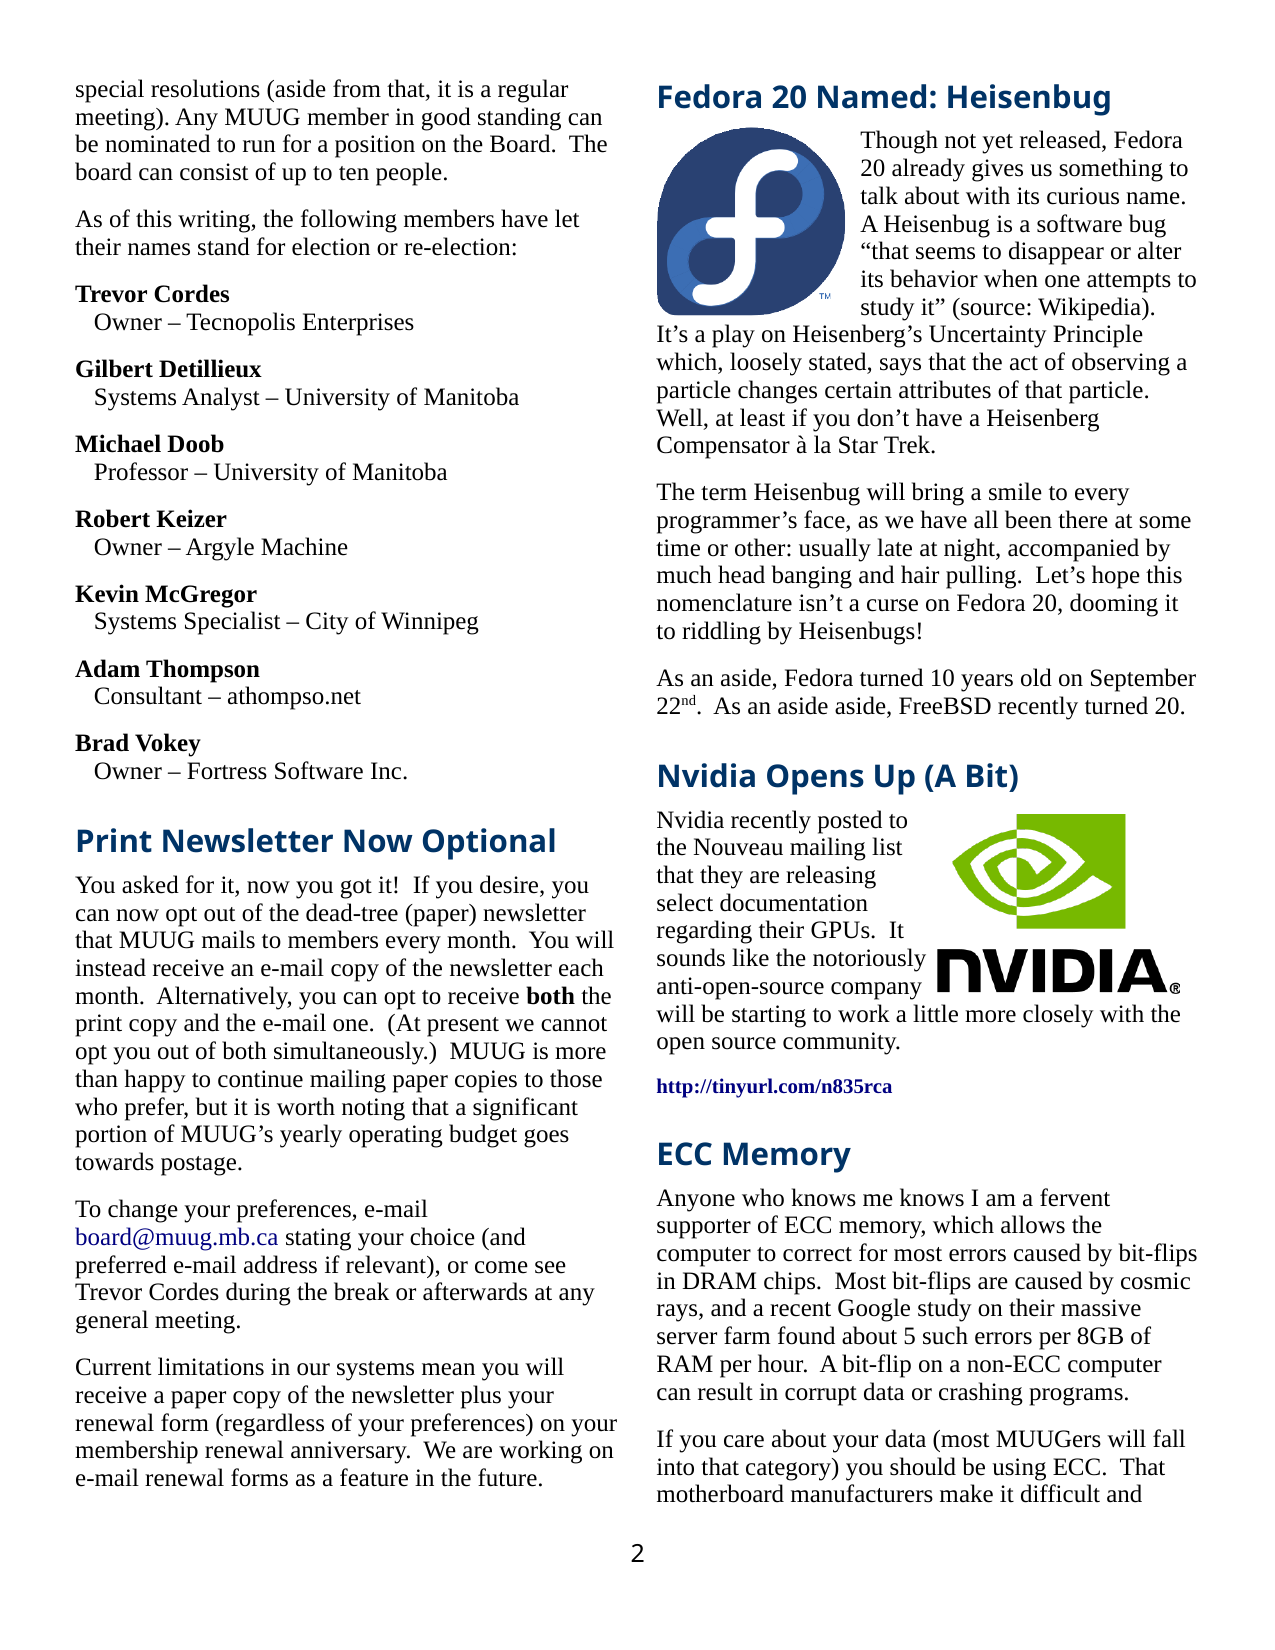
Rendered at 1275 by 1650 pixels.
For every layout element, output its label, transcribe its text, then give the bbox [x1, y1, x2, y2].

text The term Heisenbug will bring a smile to every programmer’s face, as we have all been there at some time or other: usually late at night, accompanied by much head banging and hair pulling. Let’s hope this nomenclature isn’t a curse on Fedora 20, dooming it to riddling by Heisenbugs! [656, 478, 1200, 645]
text Trevor Cordes Owner – Tecnopolis Enterprises [75, 280, 619, 336]
text As of this writing, the following members have let their names stand for election or re-election: [75, 205, 619, 261]
text If you care about your data (most MUUGers will fall into that category) you should be using ECC. That motherboard manufacturers make it difficult and [656, 1425, 1200, 1508]
text You asked for it, now you got it! If you desire, you can now opt out of the dead-tree (paper) newsletter that MUUG mails to members every month. You will instead receive an e-mail copy of the newsletter each month. Alternatively, you can opt to receive both the print copy and the e-mail one. (At present we cannot opt you out of both simultaneously.) MUUG is more than happy to continue mailing paper copies to those who prefer, but it is worth noting that a significant portion of MUUG’s yearly operating budget goes towards postage. [75, 871, 619, 1176]
text Adam Thompson Consultant – athompso.net [75, 655, 619, 710]
text Current limitations in our systems mean you will receive a paper copy of the newsletter plus your renewal form (regardless of your preferences) on your membership renewal anniversary. We are working on e-mail renewal forms as a feature in the future. [75, 1353, 619, 1492]
text Michael Doob Professor – University of Manitoba [75, 430, 619, 485]
text Kevin McGregor Systems Specialist – City of Winnipeg [75, 580, 619, 635]
subtitle ECC Memory [656, 1132, 1200, 1175]
subtitle http://tinyurl.com/n835rca [656, 1074, 1200, 1098]
text Gilbert Detillieux Systems Analyst – University of Manitoba [75, 355, 619, 411]
text To change your preferences, e-mail board@muug.mb.ca stating your choice (and preferred e-mail address if relevant), or come see Trevor Cordes during the break or afterwards at any general meeting. [75, 1195, 619, 1334]
subtitle Print Newsletter Now Optional [75, 819, 619, 862]
picture [656, 126, 846, 316]
text Nvidia recently posted to the Nouveau mailing list that they are releasing select documentation regarding their GPUs. It sounds like the notoriously anti-open-source company will be starting to work a little more closely with the open source community. [656, 806, 1200, 1055]
text special resolutions (aside from that, it is a regular meeting). Any MUUG member in good standing can be nominated to run for a position on the Board. The board can consist of up to ten people. [75, 75, 619, 186]
picture [937, 814, 1180, 994]
text Brad Vokey Owner – Fortress Software Inc. [75, 729, 619, 785]
text Anyone who knows me knows I am a fervent supporter of ECC memory, which allows the computer to correct for most errors caused by bit-flips in DRAM chips. Most bit-flips are caused by cosmic rays, and a recent Google study on their massive server farm found about 5 such errors per 8GB of RAM per hour. A bit-flip on a non-ECC computer can result in corrupt data or crashing programs. [656, 1184, 1200, 1405]
subtitle Nvidia Opens Up (A Bit) [656, 754, 1200, 797]
text Though not yet released, Fedora 20 already gives us something to talk about with its curious name. A Heisenbug is a software bug “that seems to disappear or alter its behavior when one attempts to study it” (source: Wikipedia). It’s a play on Heisenberg’s Uncertainty Principle which, loosely stated, says that the act of observing a particle changes certain attributes of that particle. Well, at least if you don’t have a Heisenberg Compensator à la Star Trek. [656, 127, 1200, 459]
text Robert Keizer Owner – Argyle Machine [75, 505, 619, 560]
subtitle Fedora 20 Named: Heisenbug [656, 75, 1200, 118]
text As an aside, Fedora turned 10 years old on September 22nd. As an aside aside, FreeBSD recently turned 20. [656, 664, 1200, 720]
